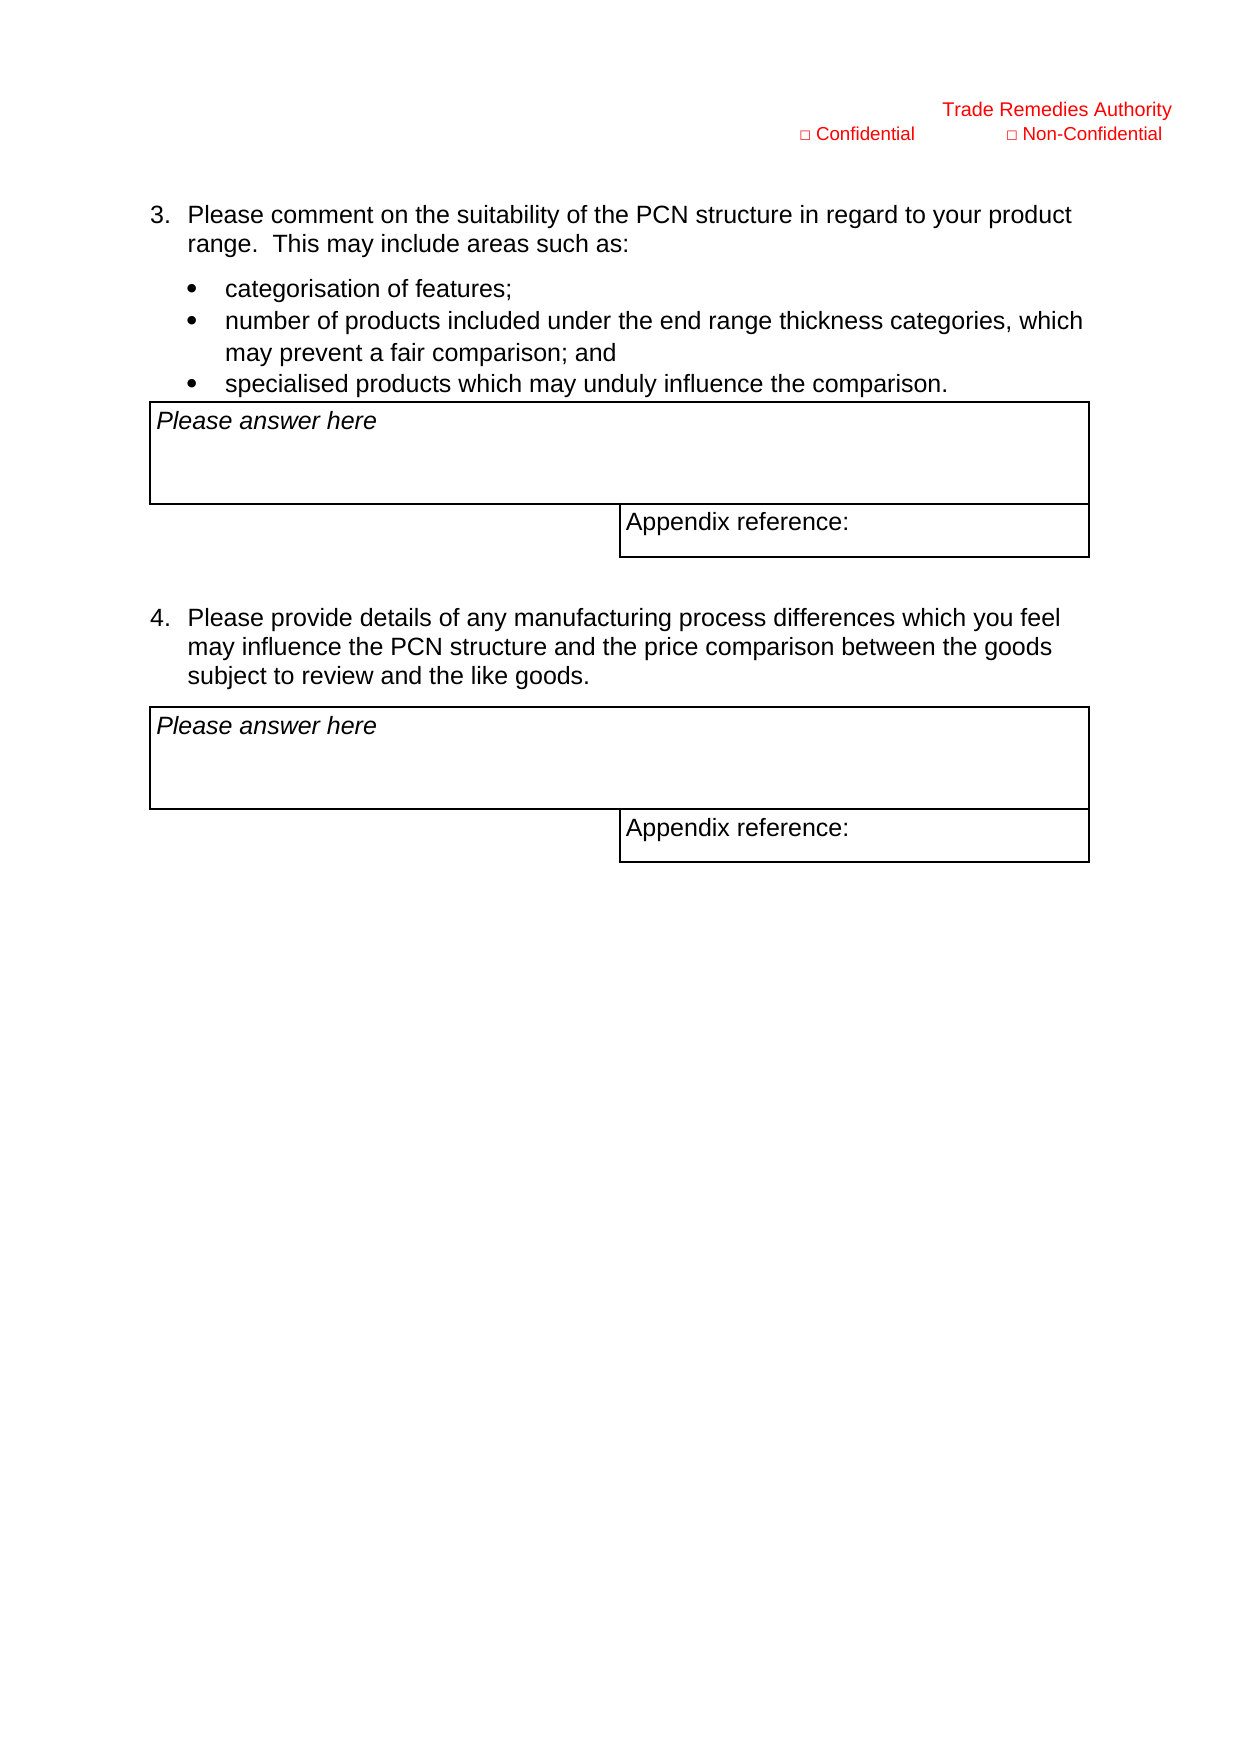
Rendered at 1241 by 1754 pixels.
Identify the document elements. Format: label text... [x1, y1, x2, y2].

table_cell Appendix reference: [621, 505, 1088, 556]
list Please comment on the suitability of the PCN structure in regard to your product range. This may include areas such as: [150, 200, 1090, 258]
list specialised products which may unduly influence the comparison. [187, 369, 1090, 398]
list Please provide details of any manufacturing process differences which you feel may influence the PCN structure and the price comparison between the goods subject to review and the like goods. [150, 603, 1090, 689]
list number of products included under the end range thickness categories, which may prevent a fair comparison; and [187, 306, 1090, 366]
table_cell [150, 505, 619, 556]
list categorisation of features; [187, 274, 1090, 303]
table_cell Appendix reference: [621, 810, 1088, 861]
table_cell [150, 810, 619, 861]
table_header Please answer here [151, 708, 1088, 808]
table_header Please answer here [151, 403, 1088, 502]
